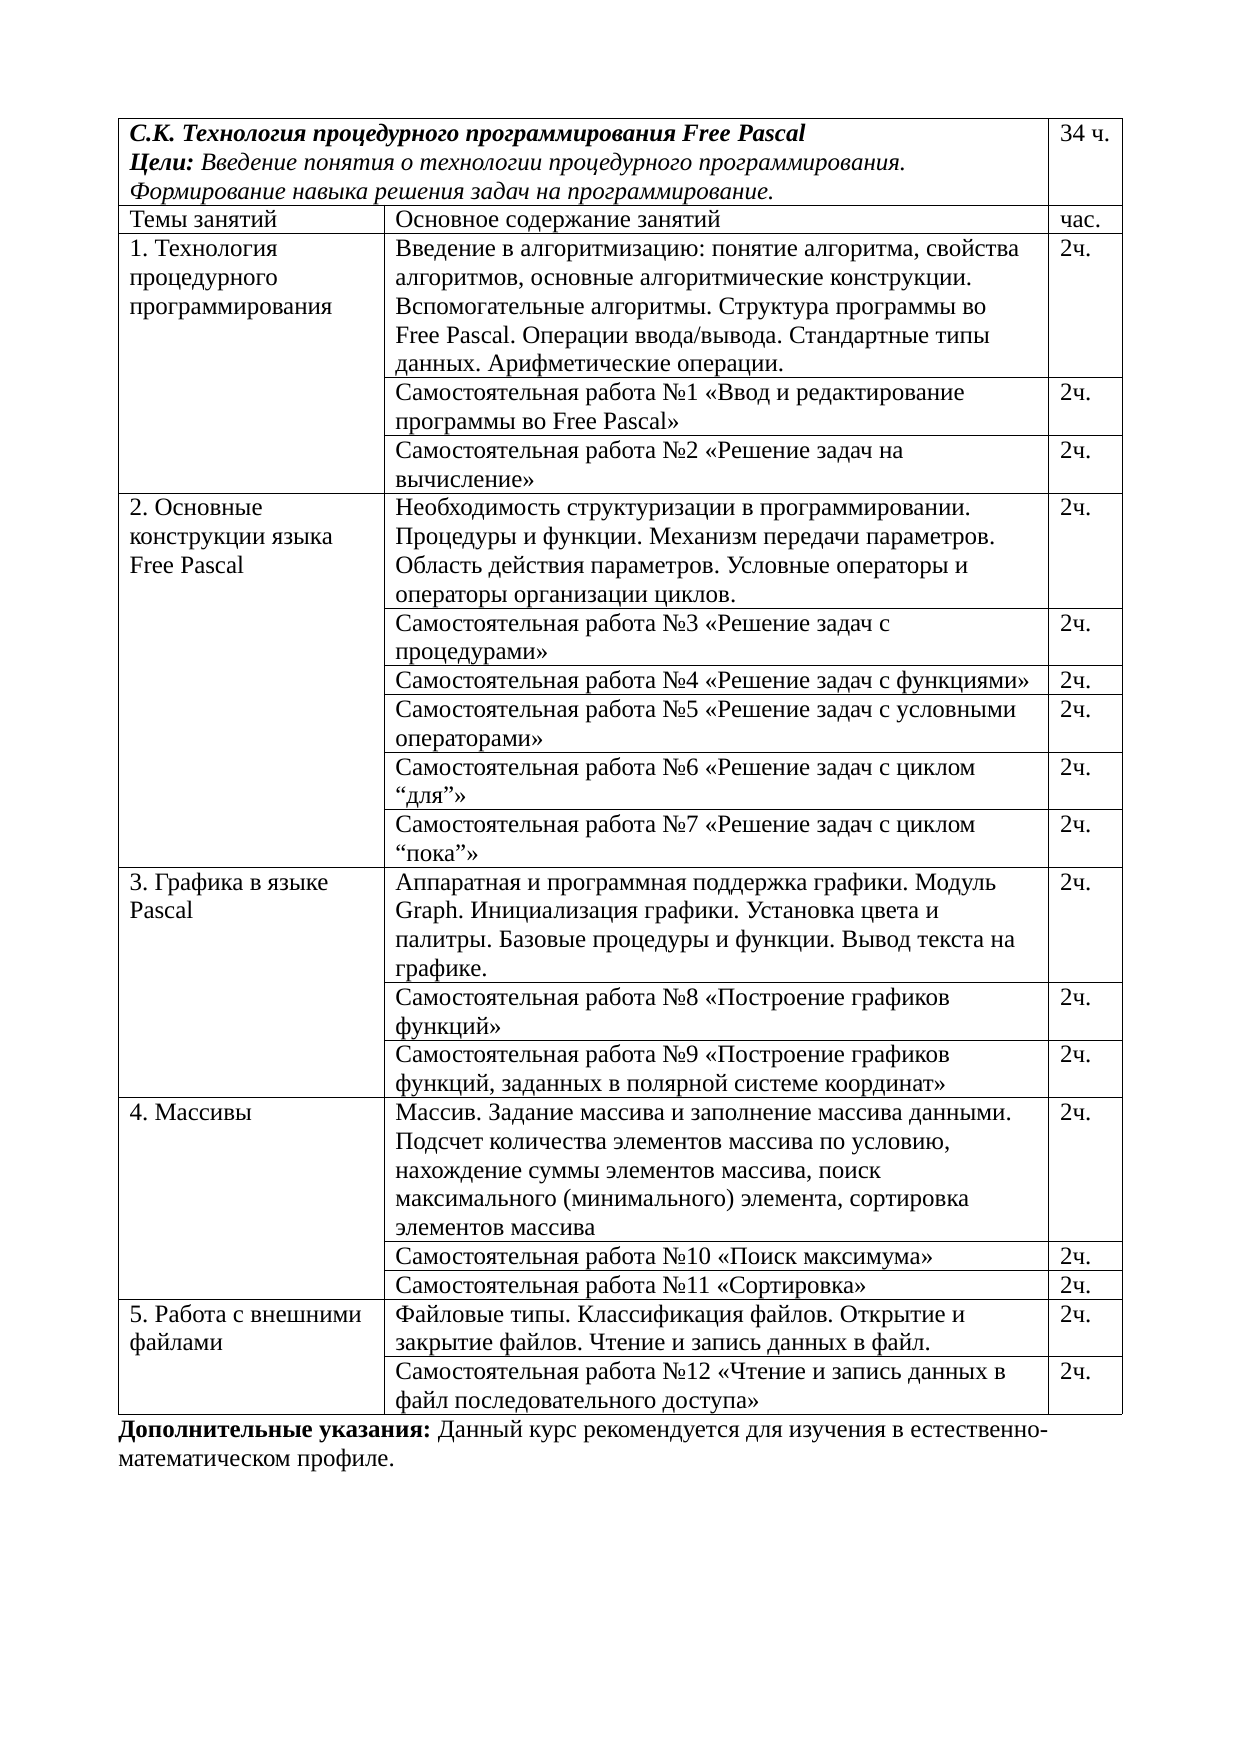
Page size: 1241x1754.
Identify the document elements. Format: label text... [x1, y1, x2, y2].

table_cell 2ч. [1049, 810, 1122, 867]
table_cell Самостоятельная работа №3 «Решение задач с процедурами» [385, 609, 1048, 665]
table_cell Самостоятельная работа №8 «Построение графиков функций» [385, 983, 1048, 1039]
table_cell Самостоятельная работа №1 «Ввод и редактирование программы во Free Pascal» [385, 378, 1048, 435]
table_cell 1. Технология процедурного программирования [119, 234, 384, 492]
table_cell Самостоятельная работа №12 «Чтение и запись данных в файл последовательного доступа» [385, 1357, 1048, 1414]
table_cell 2ч. [1049, 609, 1122, 665]
table_cell Самостоятельная работа №10 «Поиск максимума» [385, 1242, 1048, 1270]
table_header 34 ч. [1049, 119, 1122, 204]
table_cell 2ч. [1049, 1271, 1122, 1299]
table_cell Необходимость структуризации в программировании. Процедуры и функции. Механизм передачи параметров. Область действия параметров. Условные операторы и операторы организации циклов. [385, 494, 1048, 607]
table_cell Самостоятельная работа №4 «Решение задач с функциями» [385, 666, 1048, 694]
table_cell Самостоятельная работа №6 «Решение задач с циклом “для”» [385, 753, 1048, 809]
table_cell 2. Основные конструкции языка Free Pascal [119, 494, 384, 867]
table_cell Файловые типы. Классификация файлов. Открытие и закрытие файлов. Чтение и запись данных в файл. [385, 1300, 1048, 1356]
table_cell 4. Массивы [119, 1098, 384, 1299]
table_cell Темы занятий [119, 206, 384, 233]
table_cell Введение в алгоритмизацию: понятие алгоритма, свойства алгоритмов, основные алгоритмические конструкции. Вспомогательные алгоритмы. Структура программы во Free Pascal. Операции ввода/вывода. Стандартные типы данных. Арифметические операции. [385, 234, 1048, 377]
table_cell 2ч. [1049, 983, 1122, 1039]
table_cell 2ч. [1049, 753, 1122, 809]
table_cell 2ч. [1049, 666, 1122, 694]
table_cell 2ч. [1049, 1300, 1122, 1356]
table_cell 3. Графика в языке Pascal [119, 868, 384, 1097]
table_header С.К. Технология процедурного программирования Free Pascal Цели: Введение понятия о технологии процедурного программирования. Формирование навыка решения задач на программирование. [119, 119, 1048, 204]
table_cell 2ч. [1049, 868, 1122, 982]
table_cell Основное содержание занятий [385, 206, 1048, 233]
table_cell час. [1049, 206, 1122, 233]
table_cell 2ч. [1049, 1041, 1122, 1097]
table_cell Аппаратная и программная поддержка графики. Модуль Graph. Инициализация графики. Установка цвета и палитры. Базовые процедуры и функции. Вывод текста на графике. [385, 868, 1048, 982]
table_cell Самостоятельная работа №5 «Решение задач с условными операторами» [385, 695, 1048, 752]
table_cell 2ч. [1049, 378, 1122, 435]
table_cell 2ч. [1049, 695, 1122, 752]
text Дополнительные указания: Данный курс рекомендуется для изучения в естественно-математическом профиле. [118, 1415, 1122, 1471]
table_cell 5. Работа с внешними файлами [119, 1300, 384, 1414]
table_cell 2ч. [1049, 1098, 1122, 1241]
table_cell Самостоятельная работа №11 «Сортировка» [385, 1271, 1048, 1299]
table_cell 2ч. [1049, 1357, 1122, 1414]
table_cell 2ч. [1049, 494, 1122, 607]
table_cell Самостоятельная работа №9 «Построение графиков функций, заданных в полярной системе координат» [385, 1041, 1048, 1097]
table_cell Массив. Задание массива и заполнение массива данными. Подсчет количества элементов массива по условию, нахождение суммы элементов массива, поиск максимального (минимального) элемента, сортировка элементов массива [385, 1098, 1048, 1241]
table_cell 2ч. [1049, 436, 1122, 492]
table_cell 2ч. [1049, 1242, 1122, 1270]
table_cell Самостоятельная работа №2 «Решение задач на вычисление» [385, 436, 1048, 492]
table_cell 2ч. [1049, 234, 1122, 377]
table_cell Самостоятельная работа №7 «Решение задач с циклом “пока”» [385, 810, 1048, 867]
